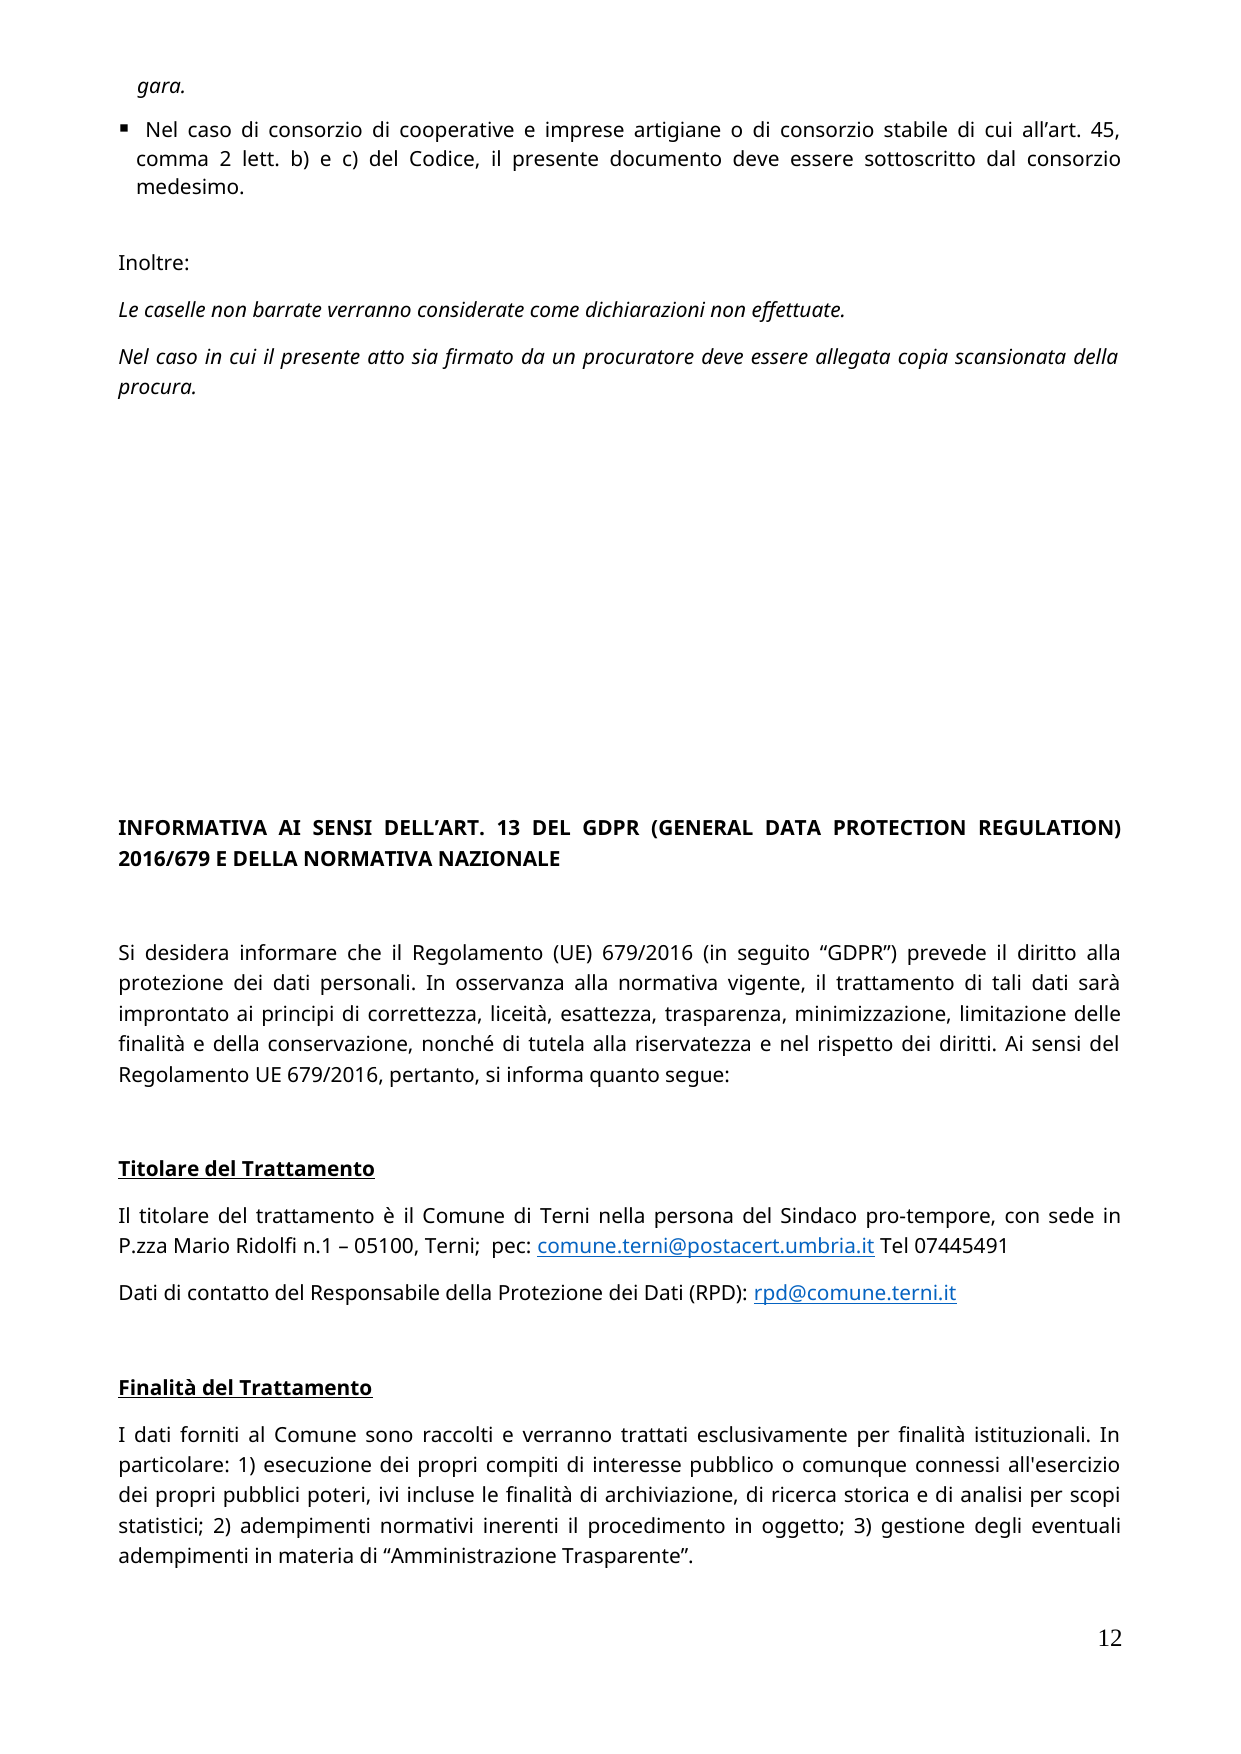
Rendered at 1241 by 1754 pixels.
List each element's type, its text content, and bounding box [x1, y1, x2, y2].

list Nel caso di consorzio di cooperative e imprese artigiane o di consorzio stabile di cui all’art. 45, comma 2 lett. b) e c) del Codice, il presente documento deve essere sottoscritto dal consorzio medesimo. [118, 115, 1122, 201]
text Il titolare del trattamento è il Comune di Terni nella persona del Sindaco pro-tempore, con sede in P.zza Mario Ridolfi n.1 – 05100, Terni; pec: comune.terni@postacert.umbria.it Tel 07445491 [118, 1201, 1122, 1260]
text Finalità del Trattamento [118, 1373, 1122, 1401]
text gara. [118, 74, 1122, 99]
text Le caselle non barrate verranno considerate come dichiarazioni non effettuate. [118, 295, 1122, 323]
text INFORMATIVA AI SENSI DELL’ART. 13 DEL GDPR (GENERAL DATA PROTECTION REGULATION) 2016/679 E DELLA NORMATIVA NAZIONALE [118, 813, 1122, 872]
text Titolare del Trattamento [118, 1154, 1122, 1182]
text Dati di contatto del Responsabile della Protezione dei Dati (RPD): rpd@comune.terni.it [118, 1278, 1122, 1307]
text Nel caso in cui il presente atto sia firmato da un procuratore deve essere allegata copia scansionata della procura. [118, 342, 1122, 401]
text I dati forniti al Comune sono raccolti e verranno trattati esclusivamente per finalità istituzionali. In particolare: 1) esecuzione dei propri compiti di interesse pubblico o comunque connessi all'esercizio dei propri pubblici poteri, ivi incluse le finalità di archiviazione, di ricerca storica e di analisi per scopi statistici; 2) adempimenti normativi inerenti il procedimento in oggetto; 3) gestione degli eventuali adempimenti in materia di “Amministrazione Trasparente”. [118, 1420, 1122, 1570]
text Si desidera informare che il Regolamento (UE) 679/2016 (in seguito “GDPR”) prevede il diritto alla protezione dei dati personali. In osservanza alla normativa vigente, il trattamento di tali dati sarà improntato ai principi di correttezza, liceità, esattezza, trasparenza, minimizzazione, limitazione delle finalità e della conservazione, nonché di tutela alla riservatezza e nel rispetto dei diritti. Ai sensi del Regolamento UE 679/2016, pertanto, si informa quanto segue: [118, 938, 1122, 1088]
text Inoltre: [118, 248, 1122, 276]
